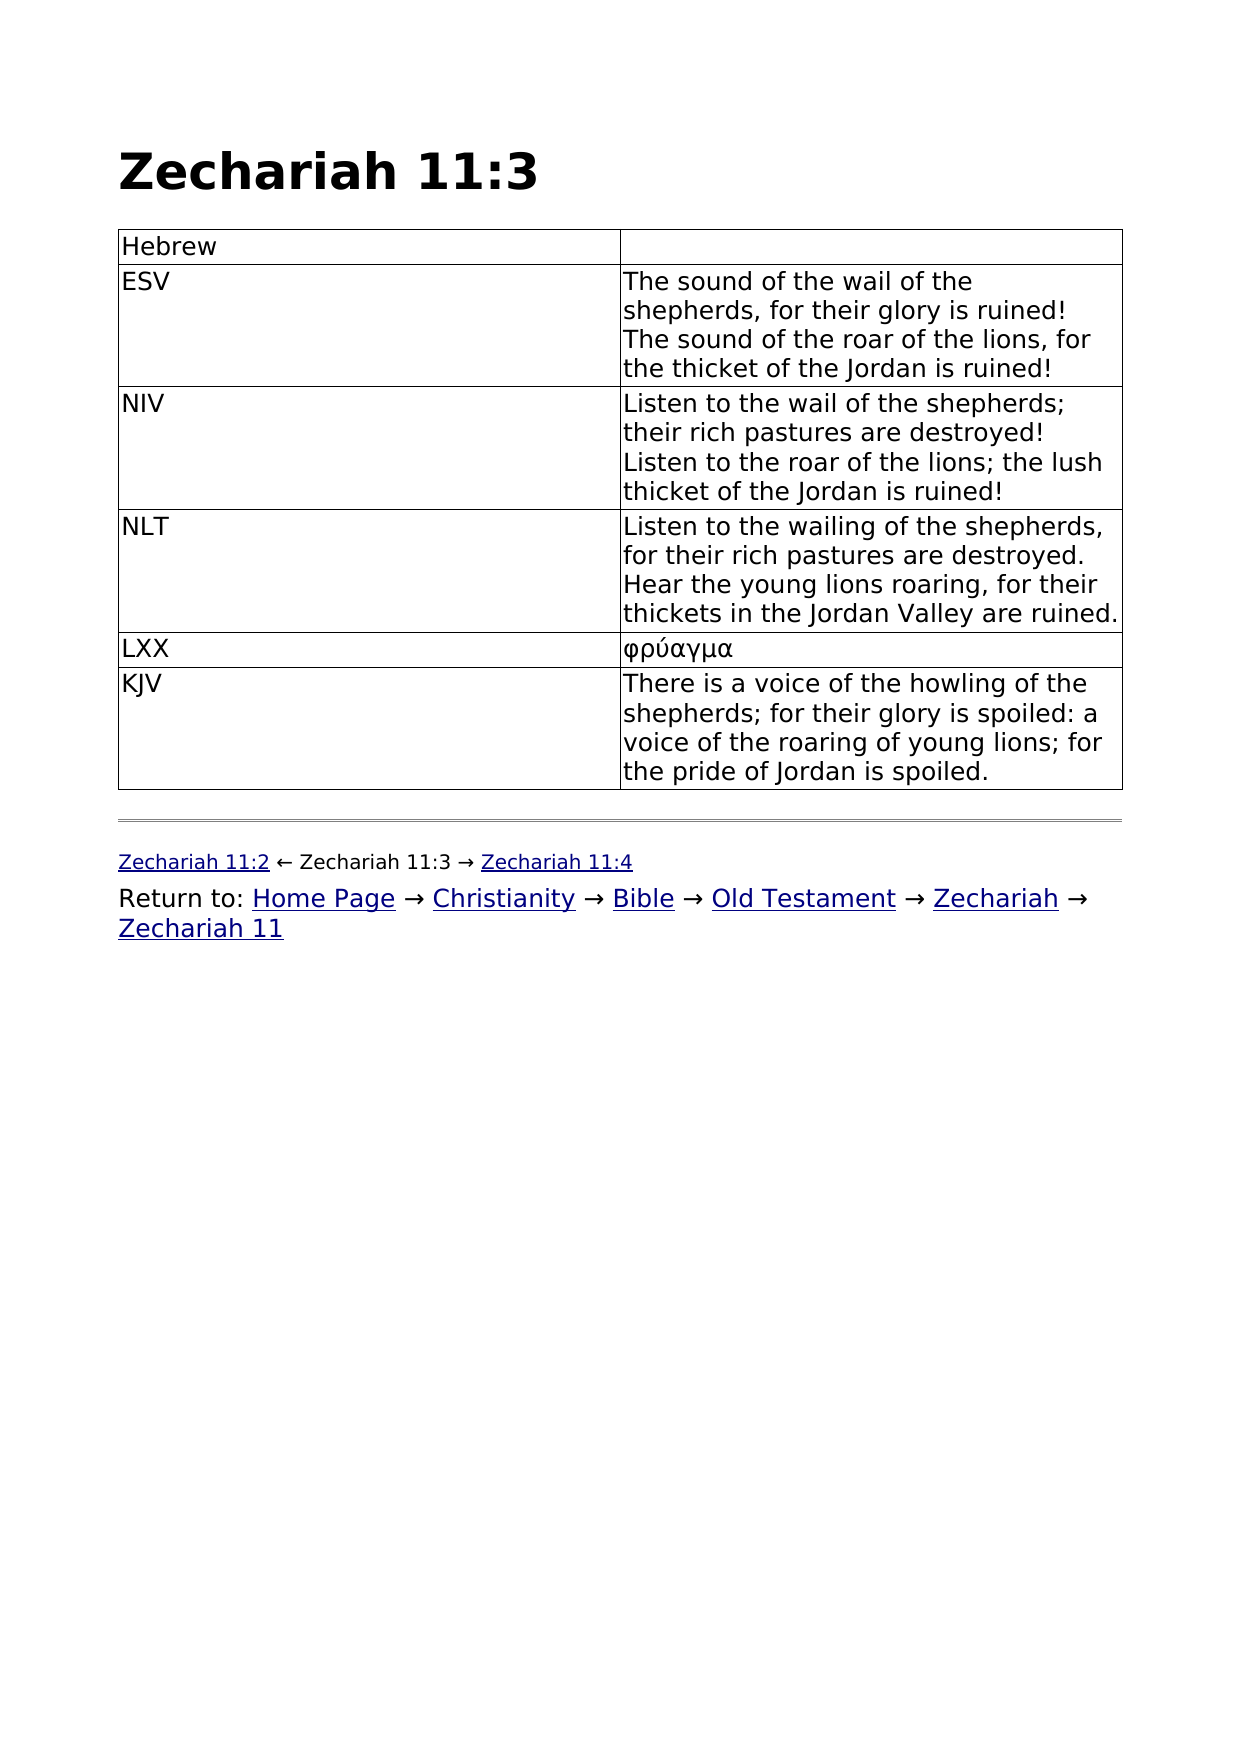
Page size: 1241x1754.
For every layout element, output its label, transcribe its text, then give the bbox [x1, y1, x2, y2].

table_cell There is a voice of the howling of the shepherds; for their glory is spoiled: a voice of the roaring of young lions; for the pride of Jordan is spoiled. [621, 668, 1122, 789]
table_cell NIV [119, 387, 620, 509]
table_cell NLT [119, 510, 620, 632]
table_header [621, 230, 1122, 264]
table_cell Listen to the wail of the shepherds; their rich pastures are destroyed! Listen to the roar of the lions; the lush thicket of the Jordan is ruined! [621, 387, 1122, 509]
table_cell LXX [119, 633, 620, 667]
table_cell Listen to the wailing of the shepherds, for their rich pastures are destroyed. Hear the young lions roaring, for their thickets in the Jordan Valley are ruined. [621, 510, 1122, 632]
subtitle Zechariah 11:3 [118, 143, 1122, 201]
table_header Hebrew [119, 230, 620, 264]
table_cell The sound of the wail of the shepherds, for their glory is ruined! The sound of the roar of the lions, for the thicket of the Jordan is ruined! [621, 265, 1122, 386]
text Zechariah 11:2 ← Zechariah 11:3 → Zechariah 11:4 [118, 851, 1122, 884]
table_cell KJV [119, 668, 620, 789]
text Return to: Home Page → Christianity → Bible → Old Testament → Zechariah → Zechariah 11 [118, 884, 1122, 943]
table_cell ESV [119, 265, 620, 386]
table_cell φρύαγμα [621, 633, 1122, 667]
